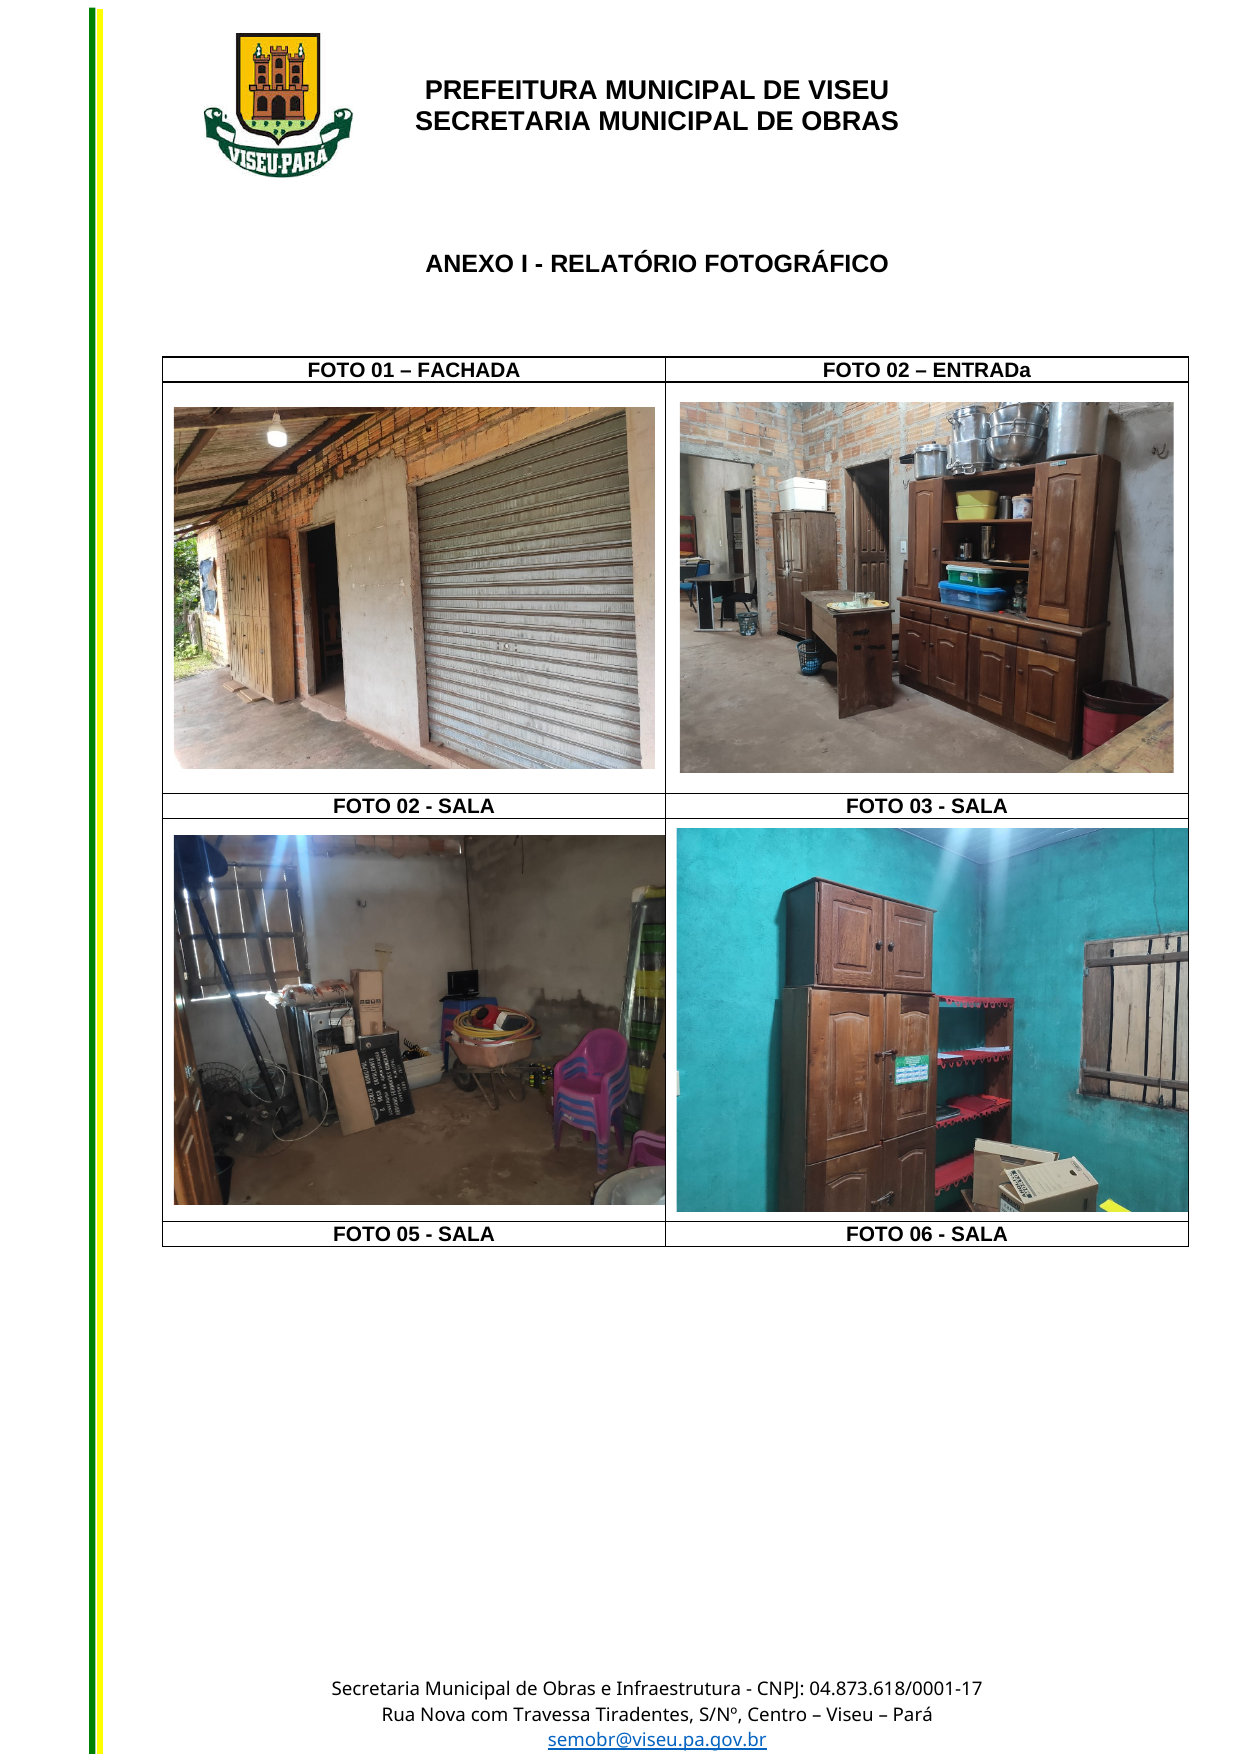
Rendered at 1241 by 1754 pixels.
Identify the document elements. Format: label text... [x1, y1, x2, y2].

picture [676, 828, 1189, 1212]
picture [679, 402, 1174, 773]
table_cell FOTO 03 - SALA [666, 794, 1188, 818]
table_cell FOTO 02 - SALA [163, 794, 665, 818]
table_cell [666, 383, 1188, 793]
table_header FOTO 02 – ENTRADa [666, 358, 1188, 381]
table_cell [666, 819, 1188, 1221]
table_header FOTO 01 – FACHADA [163, 358, 665, 381]
subtitle ANEXO I - RELATÓRIO FOTOGRÁFICO [177, 249, 1137, 278]
picture [173, 835, 666, 1205]
picture [173, 407, 655, 769]
table_cell [163, 383, 665, 793]
table_cell FOTO 06 - SALA [666, 1222, 1188, 1246]
table_cell [163, 819, 665, 1221]
table_cell FOTO 05 - SALA [163, 1222, 665, 1246]
picture [203, 33, 354, 178]
